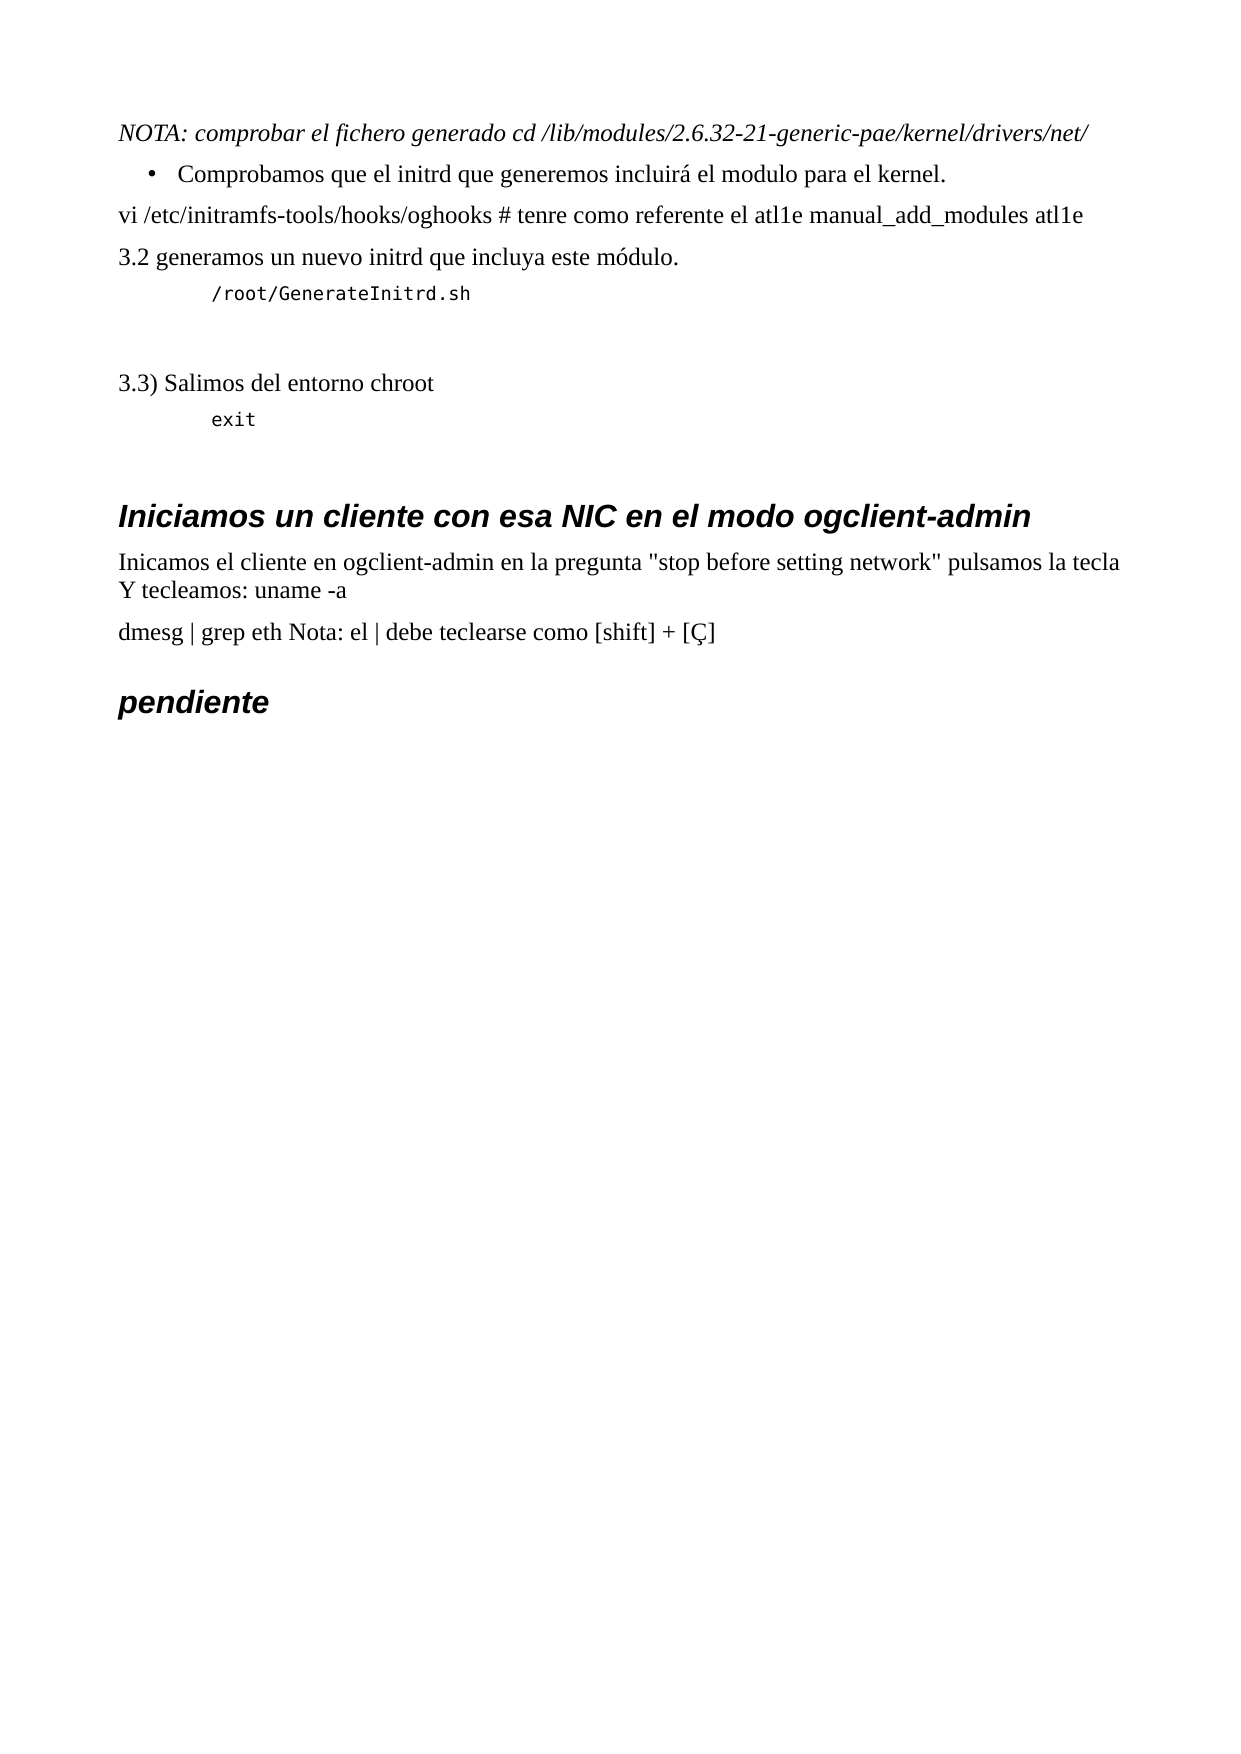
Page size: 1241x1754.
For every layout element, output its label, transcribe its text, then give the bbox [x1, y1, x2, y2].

text 3.2 generamos un nuevo initrd que incluya este módulo. [118, 242, 1122, 271]
list Comprobamos que el initrd que generemos incluirá el modulo para el kernel. [148, 159, 1122, 188]
text vi /etc/initramfs-tools/hooks/oghooks # tenre como referente el atl1e manual_add_modules atl1e [118, 201, 1122, 229]
subtitle Iniciamos un cliente con esa NIC en el modo ogclient-admin [118, 497, 1122, 534]
text dmesg | grep eth Nota: el | debe teclearse como [shift] + [Ç] [118, 617, 1122, 646]
text 3.3) Salimos del entorno chroot [118, 368, 1122, 397]
text Inicamos el cliente en ogclient-admin en la pregunta "stop before setting network" pulsamos la tecla Y tecleamos: uname -a [118, 547, 1122, 604]
text NOTA: comprobar el fichero generado cd /lib/modules/2.6.32-21-generic-pae/kernel/drivers/net/ [118, 118, 1122, 147]
text /root/GenerateInitrd.sh [177, 283, 1063, 327]
text exit [177, 409, 1063, 431]
subtitle pendiente [118, 683, 1122, 720]
